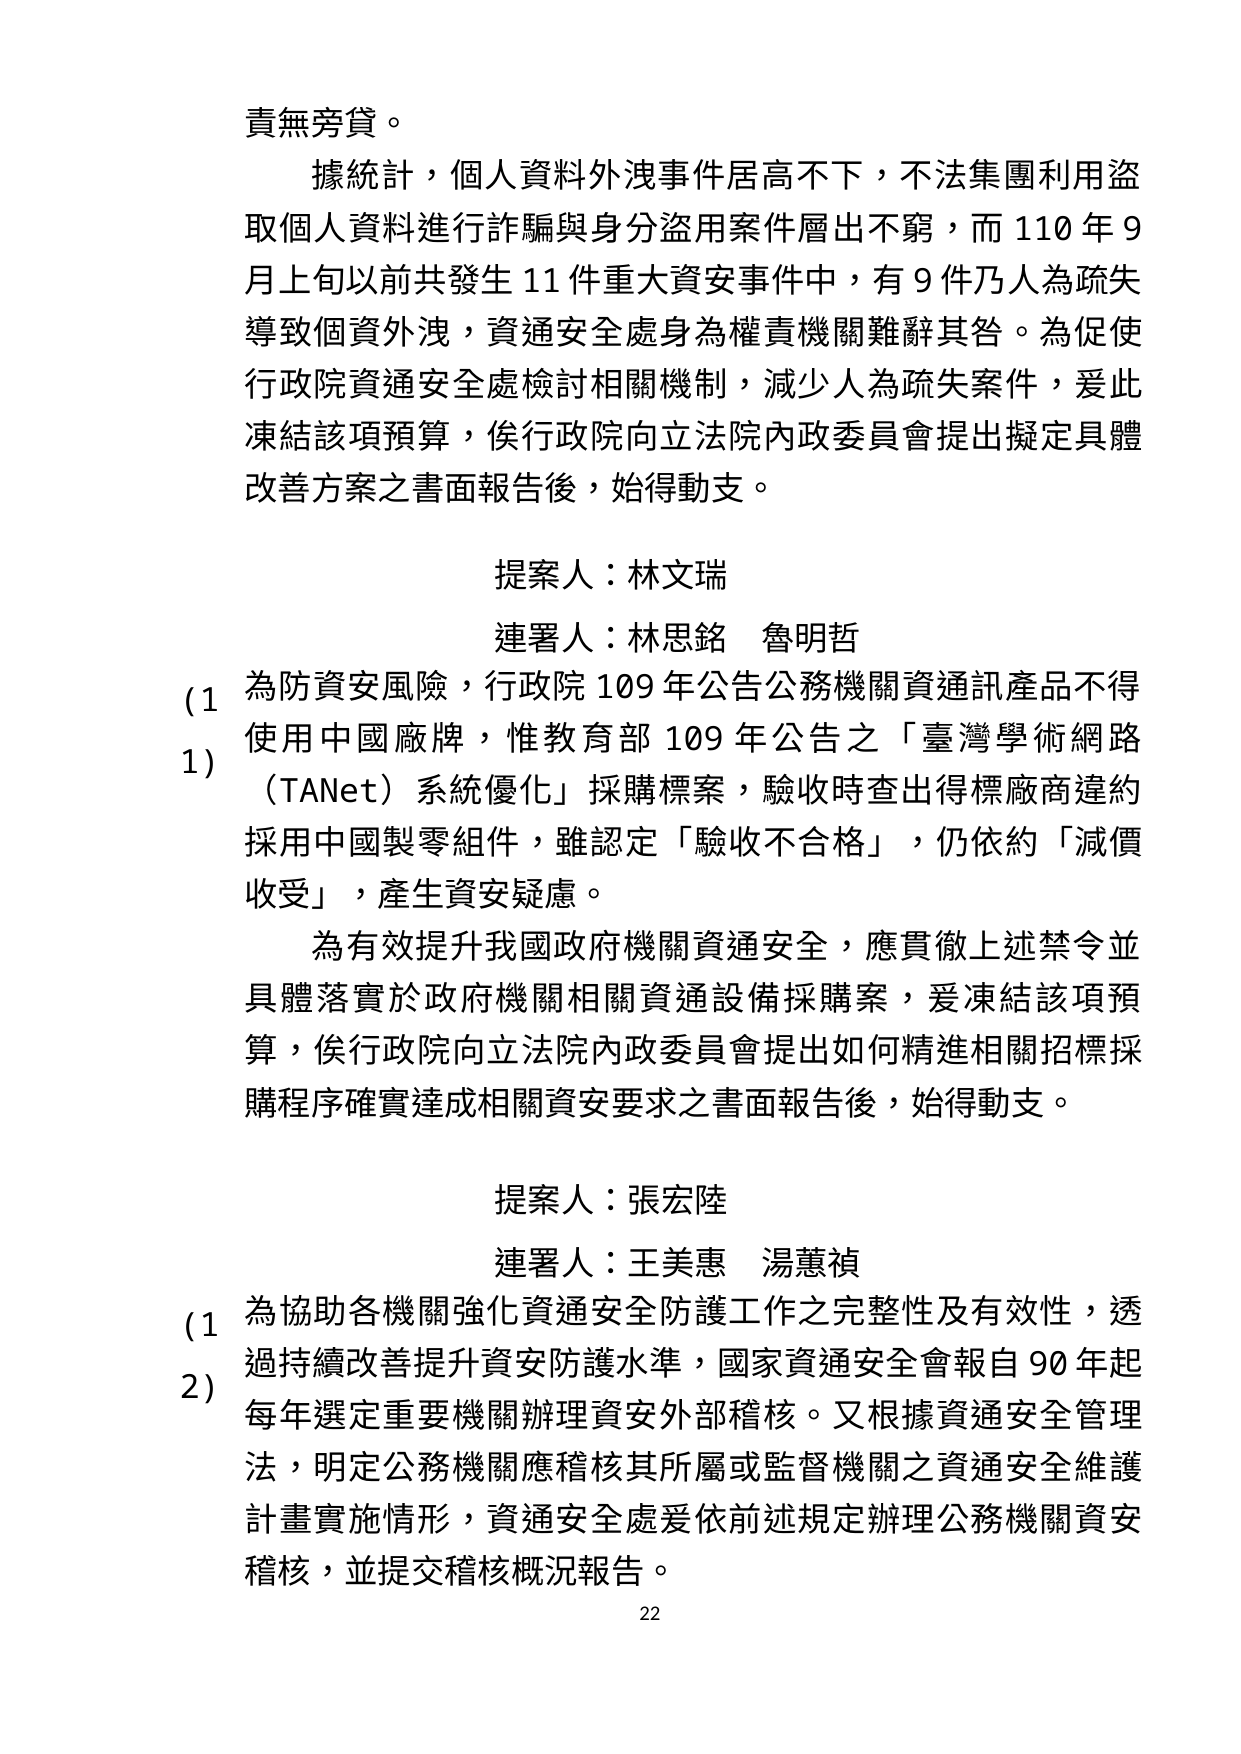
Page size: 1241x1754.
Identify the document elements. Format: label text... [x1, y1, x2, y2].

table_cell [118, 657, 233, 1282]
table_cell 為協助各機關強化資通安全防護工作之完整性及有效性，透過持續改善提升資安防護水準，國家資通安全會報自90年起每年選定重要機關辦理資安外部稽核。又根據資通安全管理法，明定公務機關應稽核其所屬或監督機關之資通安全維護計畫實施情形，資通安全處爰依前述規定辦理公務機關資安稽核，並提交稽核概況報告。 [233, 1282, 1148, 1594]
table_cell [118, 1282, 233, 1594]
table_cell [118, 94, 233, 657]
table_cell 為防資安風險，行政院109年公告公務機關資通訊產品不得使用中國廠牌，惟教育部109年公告之「臺灣學術網路（TANet）系統優化」採購標案，驗收時查出得標廠商違約採用中國製零組件，雖認定「驗收不合格」，仍依約「減價收受」，產生資安疑慮。 為有效提升我國政府機關資通安全，應貫徹上述禁令並具體落實於政府機關相關資通設備採購案，爰凍結該項預算，俟行政院向立法院內政委員會提出如何精進相關招標採購程序確實達成相關資安要求之書面報告後，始得動支。 提案人：張宏陸 連署人：王美惠 湯蕙禎 [233, 657, 1148, 1282]
table_cell 責無旁貸。 據統計，個人資料外洩事件居高不下，不法集團利用盜取個人資料進行詐騙與身分盜用案件層出不窮，而110年9月上旬以前共發生11件重大資安事件中，有9件乃人為疏失導致個資外洩，資通安全處身為權責機關難辭其咎。為促使行政院資通安全處檢討相關機制，減少人為疏失案件，爰此凍結該項預算，俟行政院向立法院內政委員會提出擬定具體改善方案之書面報告後，始得動支。 提案人：林文瑞 連署人：林思銘 魯明哲 [233, 94, 1148, 657]
